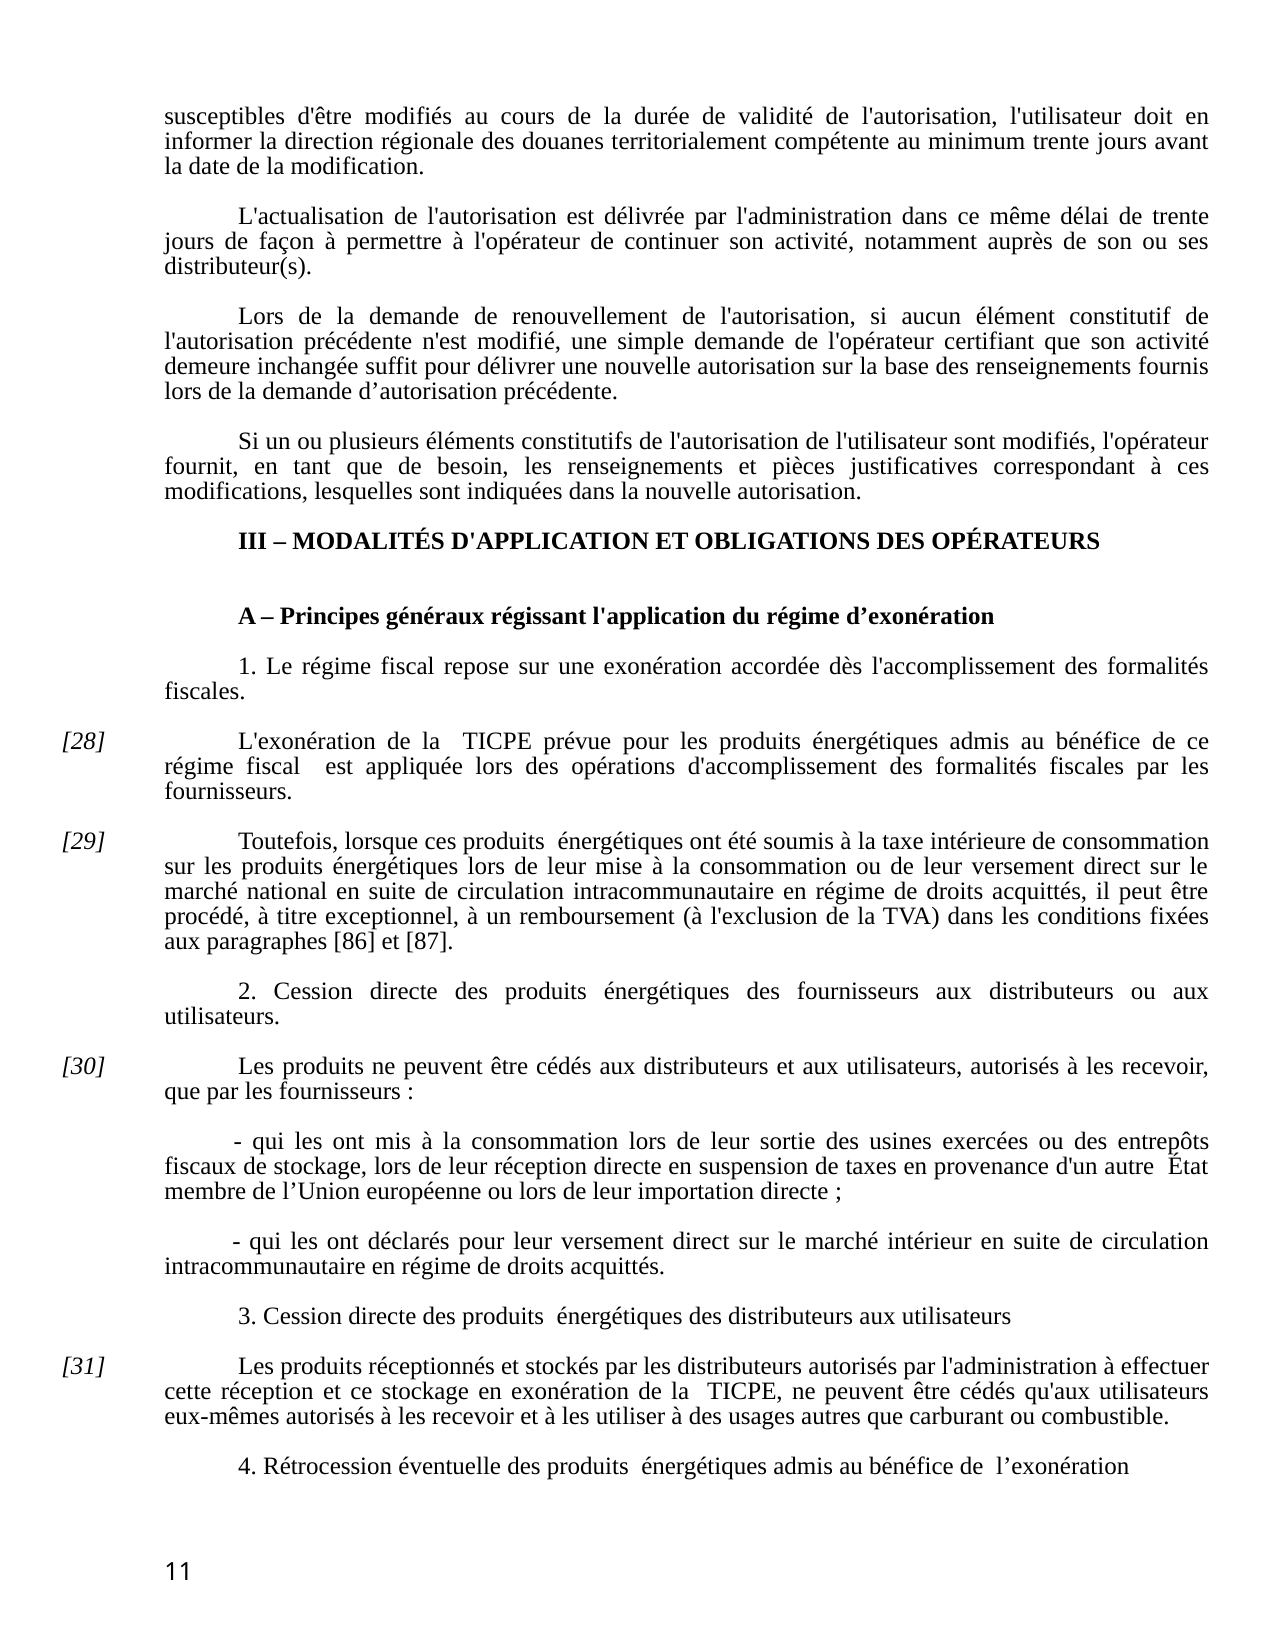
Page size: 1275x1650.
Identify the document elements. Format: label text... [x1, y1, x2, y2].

text [29] Toutefois, lorsque ces produits énergétiques ont été soumis à la taxe intérieure de consommation sur les produits énergétiques lors de leur mise à la consommation ou de leur versement direct sur le marché national en suite de circulation intracommunautaire en régime de droits acquittés, il peut être procédé, à titre exceptionnel, à un remboursement (à l'exclusion de la TVA) dans les conditions fixées aux paragraphes [86] et [87]. [61, 829, 1210, 954]
text - qui les ont mis à la consommation lors de leur sortie des usines exercées ou des entrepôts fiscaux de stockage, lors de leur réception directe en suspension de taxes en provenance d'un autre État membre de l’Union européenne ou lors de leur importation directe ; [164, 1129, 1210, 1204]
text - qui les ont déclarés pour leur versement direct sur le marché intérieur en suite de circulation intracommunautaire en régime de droits acquittés. [164, 1229, 1210, 1279]
text Lors de la demande de renouvellement de l'autorisation, si aucun élément constitutif de l'autorisation précédente n'est modifié, une simple demande de l'opérateur certifiant que son activité demeure inchangée suffit pour délivrer une nouvelle autorisation sur la base des renseignements fournis lors de la demande d’autorisation précédente. [61, 304, 1210, 404]
text [31] Les produits réceptionnés et stockés par les distributeurs autorisés par l'administration à effectuer cette réception et ce stockage en exonération de la TICPE, ne peuvent être cédés qu'aux utilisateurs eux-mêmes autorisés à les recevoir et à les utiliser à des usages autres que carburant ou combustible. [61, 1354, 1210, 1429]
text [30] Les produits ne peuvent être cédés aux distributeurs et aux utilisateurs, autorisés à les recevoir, que par les fournisseurs : [61, 1054, 1210, 1104]
text 1. Le régime fiscal repose sur une exonération accordée dès l'accomplissement des formalités fiscales. [61, 654, 1210, 704]
text III – MODALITÉS D'APPLICATION ET OBLIGATIONS DES OPÉRATEURS [61, 529, 1210, 554]
text [28] L'exonération de la TICPE prévue pour les produits énergétiques admis au bénéfice de ce régime fiscal est appliquée lors des opérations d'accomplissement des formalités fiscales par les fournisseurs. [61, 729, 1210, 804]
text 3. Cession directe des produits énergétiques des distributeurs aux utilisateurs [61, 1304, 1210, 1329]
text 2. Cession directe des produits énergétiques des fournisseurs aux distributeurs ou aux utilisateurs. [61, 979, 1210, 1029]
text A – Principes généraux régissant l'application du régime d’exonération [61, 604, 1210, 629]
text L'actualisation de l'autorisation est délivrée par l'administration dans ce même délai de trente jours de façon à permettre à l'opérateur de continuer son activité, notamment auprès de son ou ses distributeur(s). [61, 204, 1210, 279]
text Si un ou plusieurs éléments constitutifs de l'autorisation de l'utilisateur sont modifiés, l'opérateur fournit, en tant que de besoin, les renseignements et pièces justificatives correspondant à ces modifications, lesquelles sont indiquées dans la nouvelle autorisation. [61, 429, 1210, 504]
text 4. Rétrocession éventuelle des produits énergétiques admis au bénéfice de l’exonération [61, 1454, 1210, 1479]
text susceptibles d'être modifiés au cours de la durée de validité de l'autorisation, l'utilisateur doit en informer la direction régionale des douanes territorialement compétente au minimum trente jours avant la date de la modification. [61, 104, 1210, 179]
